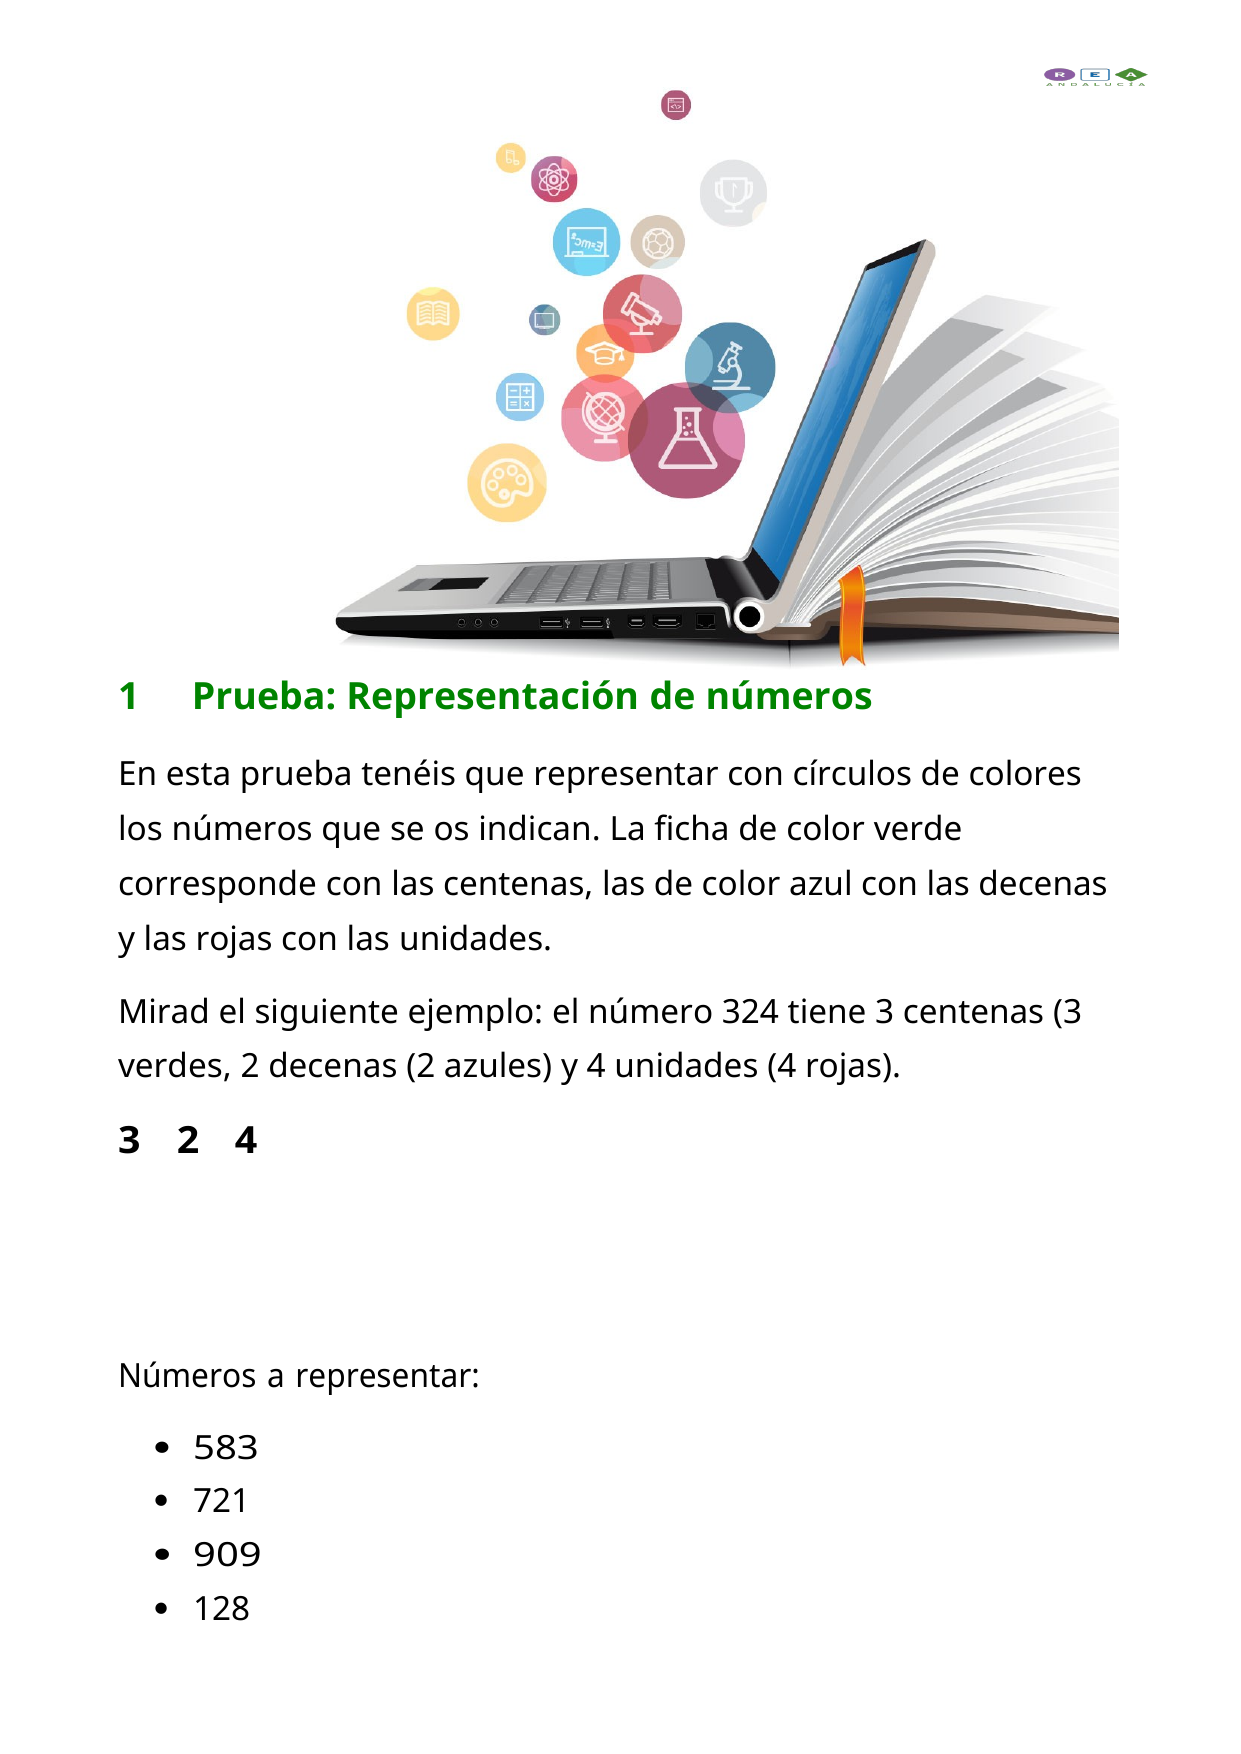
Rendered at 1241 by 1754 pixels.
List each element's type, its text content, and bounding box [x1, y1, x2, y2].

list 583 [155, 1423, 1157, 1469]
list 909 [155, 1531, 1157, 1576]
text Mirad el siguiente ejemplo: el número 324 tiene 3 centenas (3 verdes, 2 decenas (2 azules) y 4 unidades (4 rojas). [118, 987, 1147, 1087]
picture [332, 66, 1152, 670]
list 721 [155, 1477, 1157, 1522]
list 128 [155, 1585, 1157, 1630]
subtitle 1 Prueba: Representación de números [118, 89, 1157, 720]
text En esta prueba tenéis que representar con círculos de colores los números que se os indican. La ficha de color verde corresponde con las centenas, las de color azul con las decenas y las rojas con las unidades. [118, 750, 1122, 960]
text 3 2 4 [118, 1114, 1157, 1165]
text Números a representar: [118, 1352, 1157, 1397]
